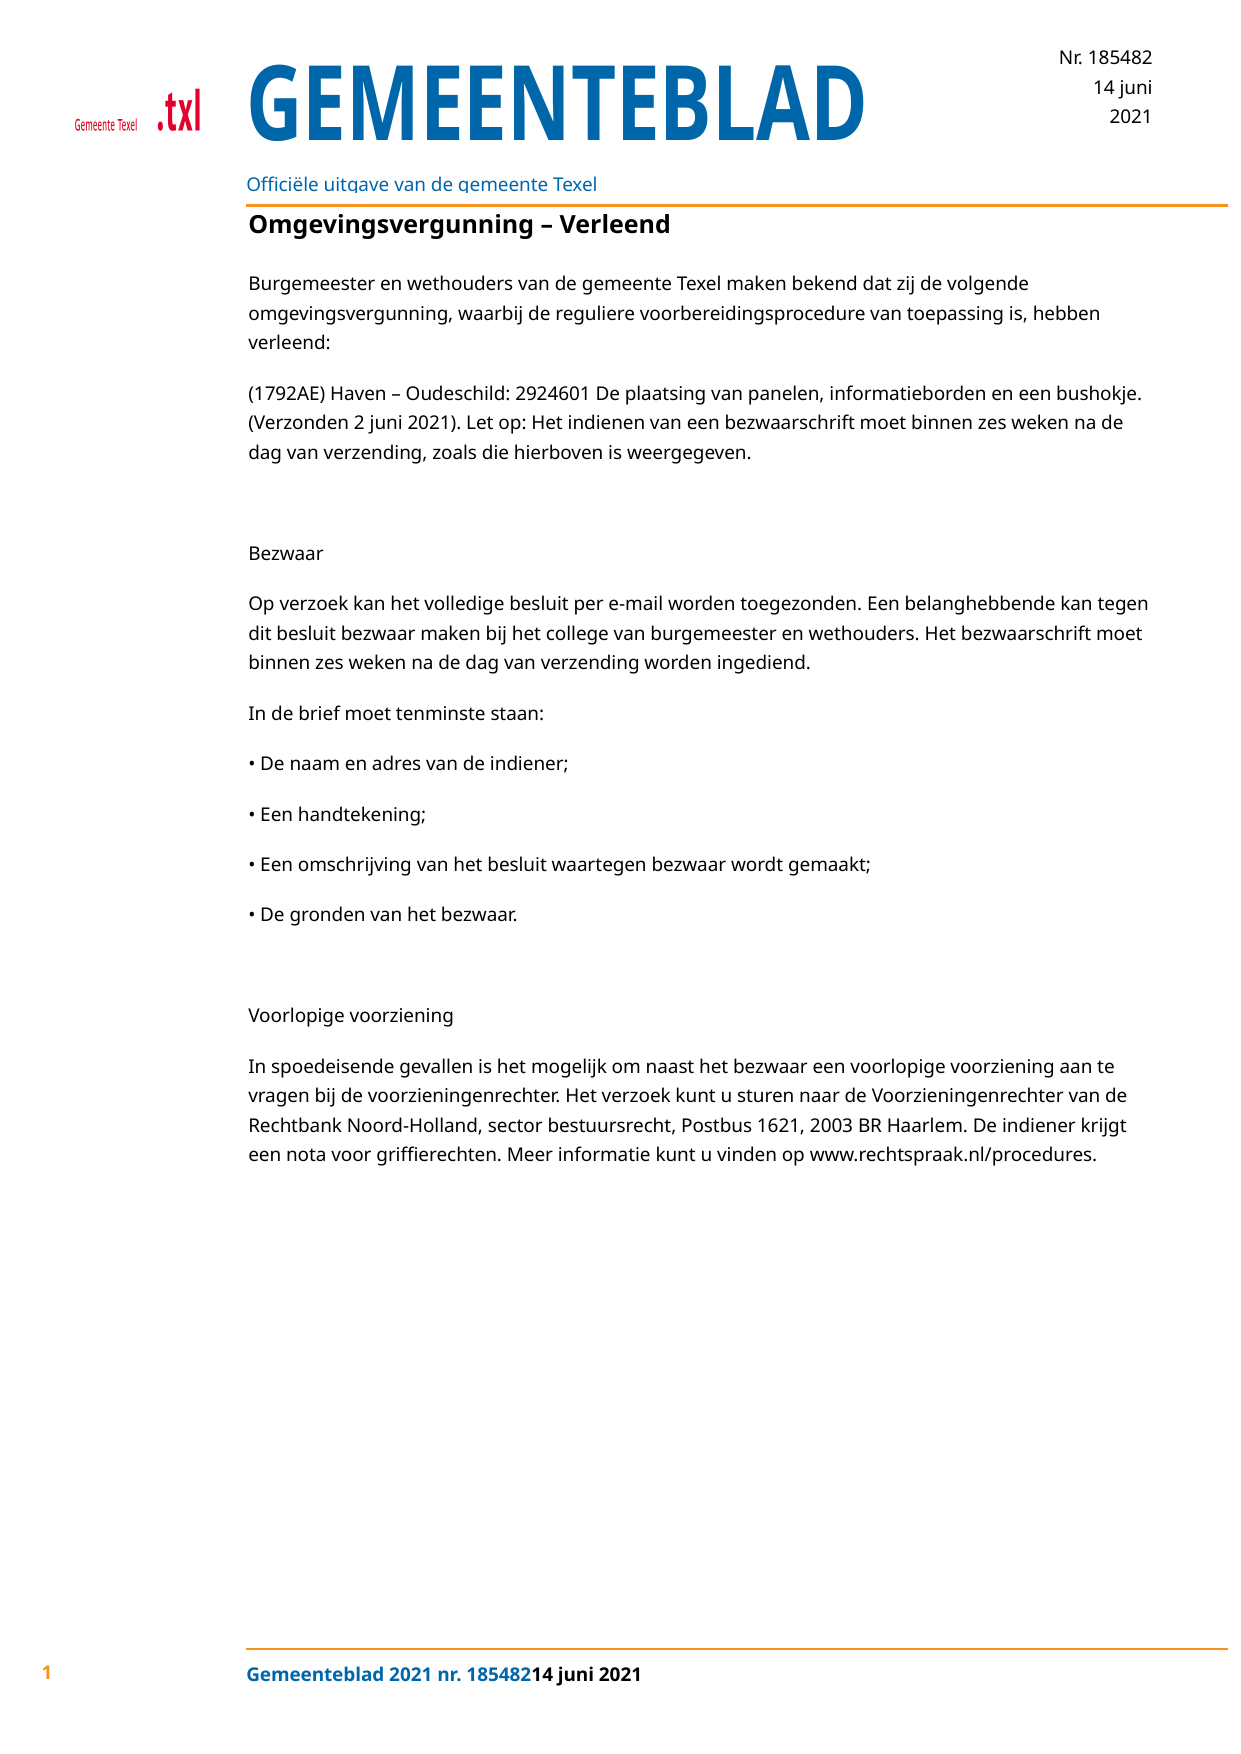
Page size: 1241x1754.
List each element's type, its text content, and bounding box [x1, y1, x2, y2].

text Voorlopige voorziening [248, 1002, 1152, 1028]
text • De naam en adres van de indiener; [248, 750, 1152, 776]
text • Een omschrijving van het besluit waartegen bezwaar wordt gemaakt; [248, 851, 1152, 877]
text Omgevingsvergunning – Verleend [248, 207, 1152, 241]
text Op verzoek kan het volledige besluit per e-mail worden toegezonden. Een belanghebbende kan tegen dit besluit bezwaar maken bij het college van burgemeester en wethouders. Het bezwaarschrift moet binnen zes weken na de dag van verzending worden ingediend. [248, 590, 1152, 675]
text • Een handtekening; [248, 801, 1152, 826]
picture [41, 47, 231, 172]
text In spoedeisende gevallen is het mogelijk om naast het bezwaar een voorlopige voorziening aan te vragen bij de voorzieningenrechter. Het verzoek kunt u sturen naar de Voorzieningenrechter van de Rechtbank Noord-Holland, sector bestuursrecht, Postbus 1621, 2003 BR Haarlem. De indiener krijgt een nota voor griffierechten. Meer informatie kunt u vinden op www.rechtspraak.nl/procedures. [248, 1053, 1152, 1167]
text Bezwaar [248, 540, 1152, 566]
text In de brief moet tenminste staan: [248, 700, 1152, 726]
text Burgemeester en wethouders van de gemeente Texel maken bekend dat zij de volgende omgevingsvergunning, waarbij de reguliere voorbereidingsprocedure van toepassing is, hebben verleend: [248, 270, 1152, 355]
text (1792AE) Haven – Oudeschild: 2924601 De plaatsing van panelen, informatieborden en een bushokje. (Verzonden 2 juni 2021). Let op: Het indienen van een bezwaarschrift moet binnen zes weken na de dag van verzending, zoals die hierboven is weergegeven. [248, 380, 1152, 465]
text • De gronden van het bezwaar. [248, 902, 1152, 927]
